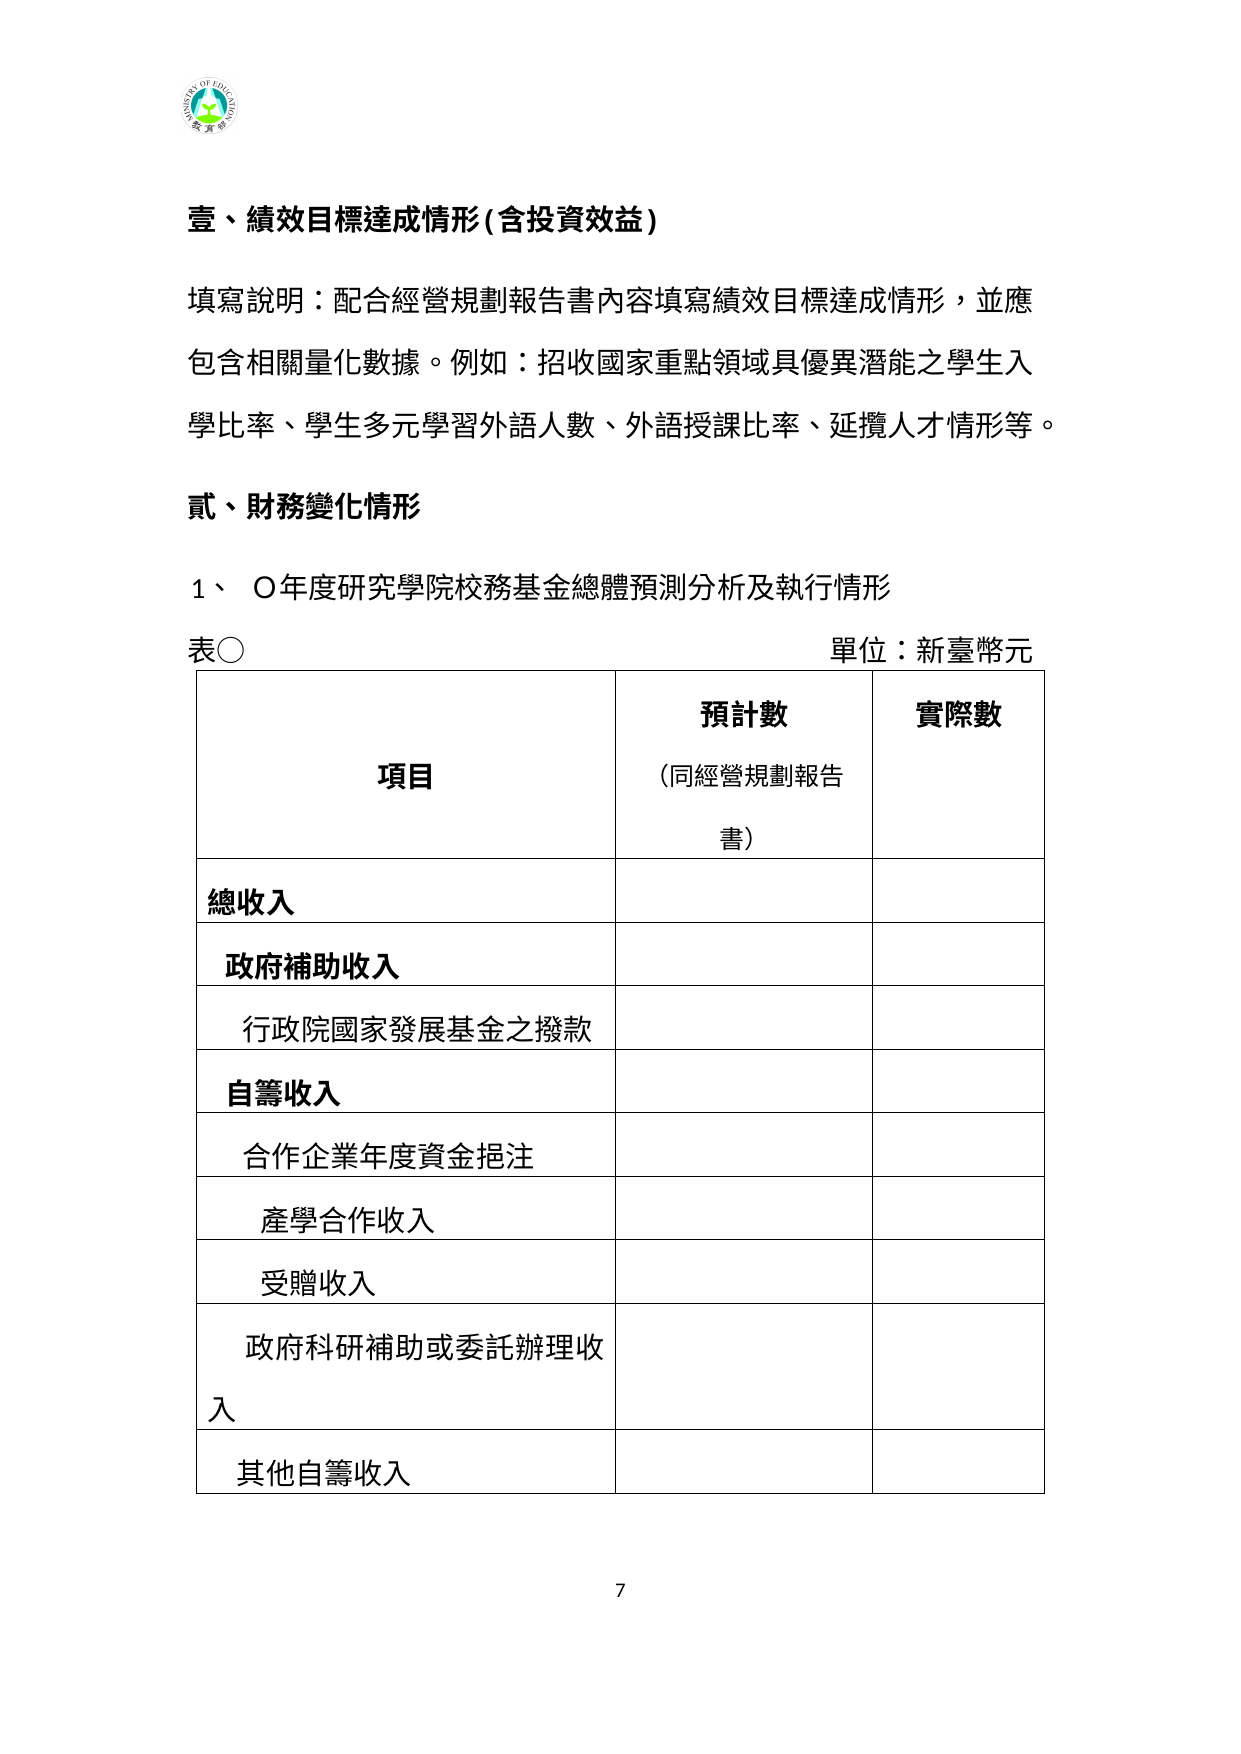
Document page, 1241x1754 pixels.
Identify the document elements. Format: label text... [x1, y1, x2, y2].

table_cell [616, 923, 872, 985]
table_cell [616, 986, 872, 1049]
table_header 項目 [197, 671, 615, 858]
table_cell [873, 1050, 1044, 1112]
table_cell 其他自籌收入 [197, 1430, 615, 1492]
table_cell [873, 1240, 1044, 1303]
text 表○ 單位：新臺幣元 [187, 607, 1053, 669]
table_cell [873, 859, 1044, 922]
table_cell [873, 1113, 1044, 1176]
text 填寫說明：配合經營規劃報告書內容填寫績效目標達成情形，並應包含相關量化數據。例如：招收國家重點領域具優異潛能之學生入學比率、學生多元學習外語人數、外語授課比率、延攬人才情形等。 [187, 257, 1053, 444]
table_cell [873, 1430, 1044, 1492]
table_cell [873, 986, 1044, 1049]
table_cell [873, 923, 1044, 985]
table_cell 政府科研補助或委託辦理收入 [197, 1304, 615, 1429]
table_cell [873, 1177, 1044, 1239]
table_cell [873, 1304, 1044, 1429]
list Ｏ年度研究學院校務基金總體預測分析及執行情形 [190, 544, 1053, 607]
table_cell [616, 859, 872, 922]
list 財務變化情形 [187, 463, 1053, 526]
table_cell 自籌收入 [197, 1050, 615, 1112]
list 績效目標達成情形(含投資效益) [187, 176, 1053, 238]
table_cell 受贈收入 [197, 1240, 615, 1303]
table_cell 合作企業年度資金挹注 [197, 1113, 615, 1176]
table_header 實際數 [873, 671, 1044, 858]
table_cell [616, 1304, 872, 1429]
table_cell 總收入 [197, 859, 615, 922]
table_cell [616, 1113, 872, 1176]
table_cell 政府補助收入 [197, 923, 615, 985]
table_cell [616, 1177, 872, 1239]
table_cell [616, 1050, 872, 1112]
table_cell [616, 1240, 872, 1303]
table_cell 產學合作收入 [197, 1177, 615, 1239]
table_cell 行政院國家發展基金之撥款 [197, 986, 615, 1049]
table_header 預計數 （同經營規劃報告書） [616, 671, 872, 858]
table_cell [616, 1430, 872, 1492]
